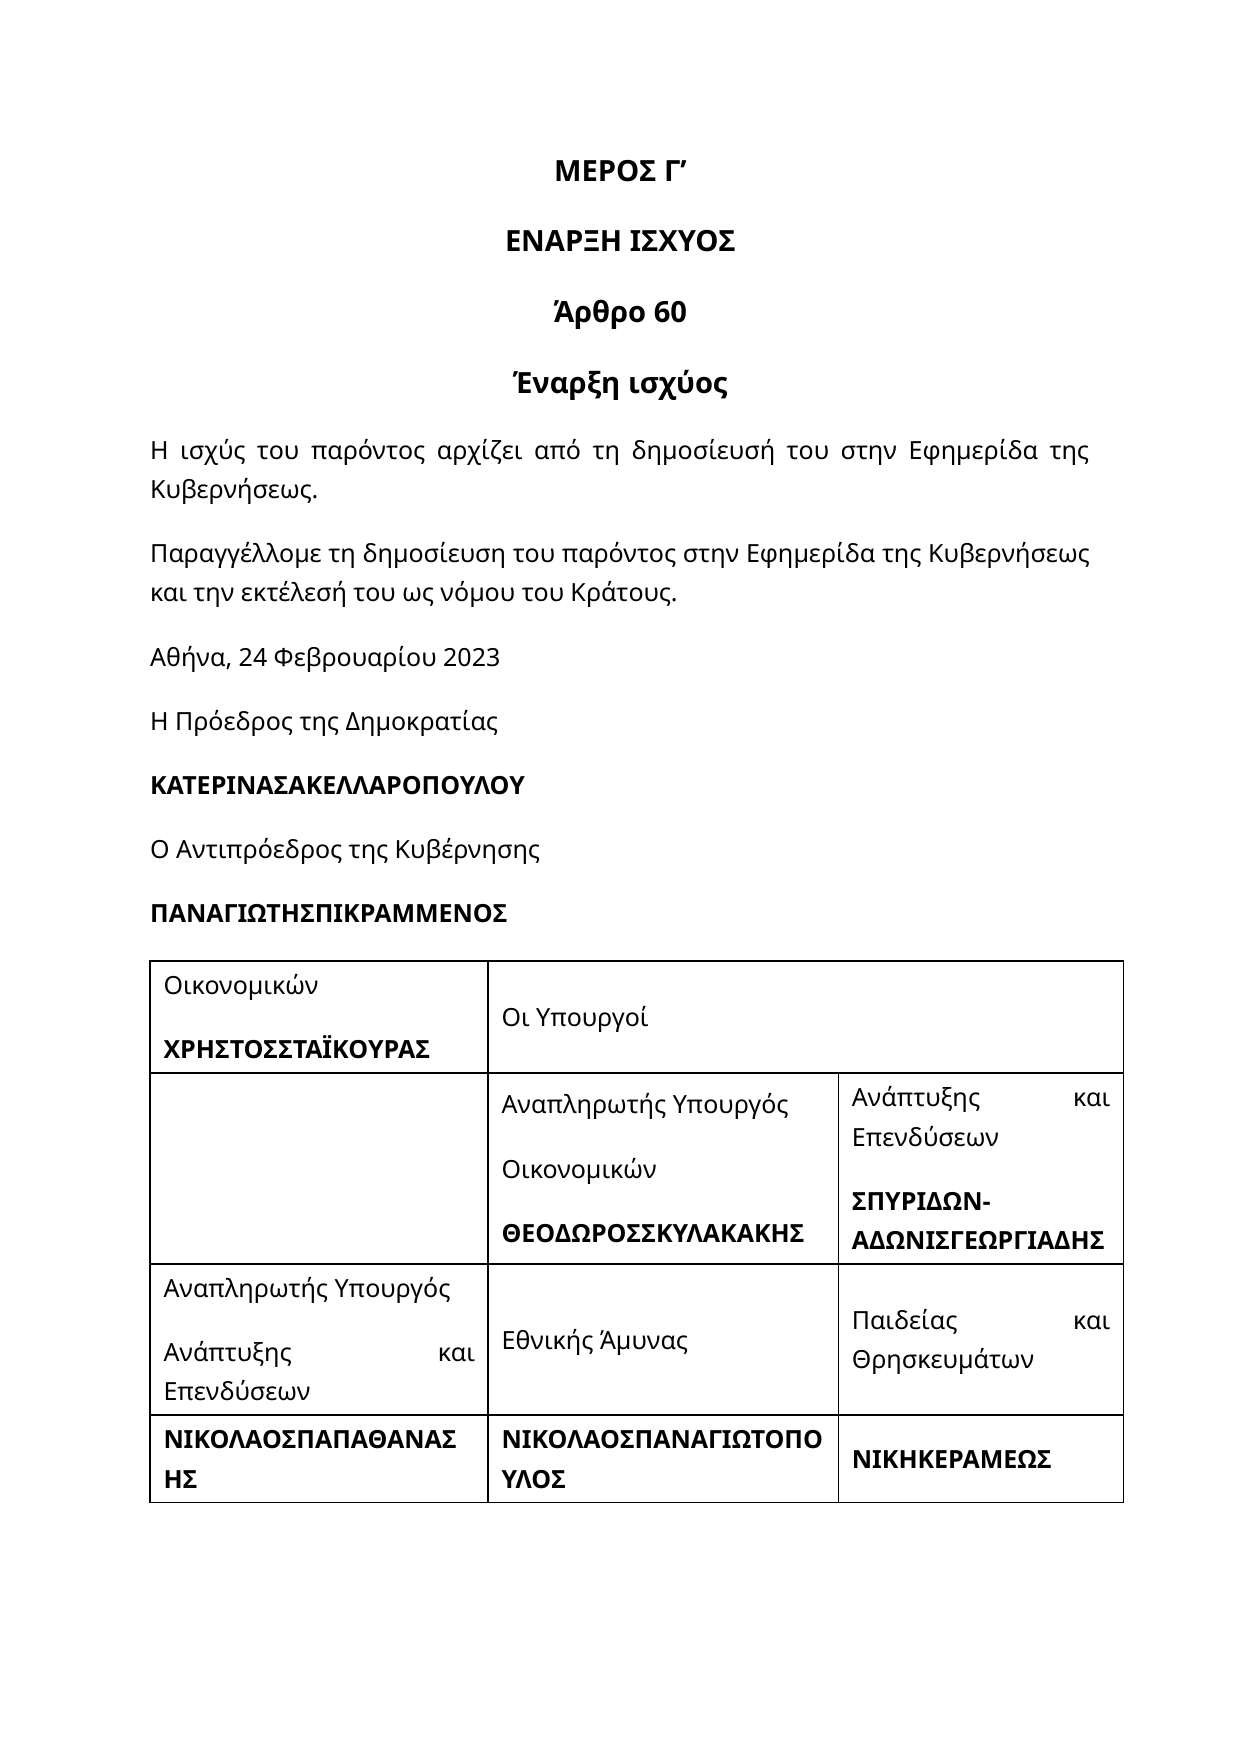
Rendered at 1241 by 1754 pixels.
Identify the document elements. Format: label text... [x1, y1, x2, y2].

subtitle ΜΕΡΟΣ Γ’ [150, 150, 1090, 190]
text ΠΑΝΑΓΙΩΤΗΣΠΙΚΡΑΜΜΕΝΟΣ [150, 896, 1090, 930]
table_cell ΝΙΚΟΛΑΟΣΠΑΝΑΓΙΩΤΟΠΟΥΛΟΣ [489, 1416, 838, 1502]
table_cell Ανάπτυξης και Επενδύσεων ΣΠΥΡΙΔΩΝ-ΑΔΩΝΙΣΓΕΩΡΓΙΑΔΗΣ [839, 1074, 1123, 1263]
table_cell Αναπληρωτής Υπουργός Ανάπτυξης και Επενδύσεων [151, 1265, 487, 1414]
subtitle Άρθρο 60 [150, 291, 1090, 331]
table_header Οι Υπουργοί [489, 962, 1123, 1072]
text ΚΑΤΕΡΙΝΑΣΑΚΕΛΛΑΡΟΠΟΥΛΟΥ [150, 767, 1090, 802]
subtitle Έναρξη ισχύος [150, 362, 1090, 402]
table_cell Παιδείας και Θρησκευμάτων [839, 1265, 1123, 1414]
table_header Οικονομικών ΧΡΗΣΤΟΣΣΤΑΪΚΟΥΡΑΣ [151, 962, 487, 1072]
text Αθήνα, 24 Φεβρουαρίου 2023 [150, 639, 1090, 673]
table_cell [151, 1074, 487, 1263]
table_cell Αναπληρωτής Υπουργός Οικονομικών ΘΕΟΔΩΡΟΣΣΚΥΛΑΚΑΚΗΣ [489, 1074, 838, 1263]
table_cell ΝΙΚΗΚΕΡΑΜΕΩΣ [839, 1416, 1123, 1502]
text Η Πρόεδρος της Δημοκρατίας [150, 703, 1090, 737]
subtitle ΕΝΑΡΞΗ ΙΣΧΥΟΣ [150, 221, 1090, 260]
table_cell Εθνικής Άμυνας [489, 1265, 838, 1414]
table_cell ΝΙΚΟΛΑΟΣΠΑΠΑΘΑΝΑΣΗΣ [151, 1416, 487, 1502]
text Παραγγέλλομε τη δημοσίευση του παρόντος στην Εφημερίδα της Κυβερνήσεως και την εκτέλεσή του ως νόμου του Κράτους. [150, 536, 1090, 609]
text Η ισχύς του παρόντος αρχίζει από τη δημοσίευσή του στην Εφημερίδα της Κυβερνήσεως. [150, 432, 1090, 506]
text Ο Αντιπρόεδρος της Κυβέρνησης [150, 832, 1090, 866]
